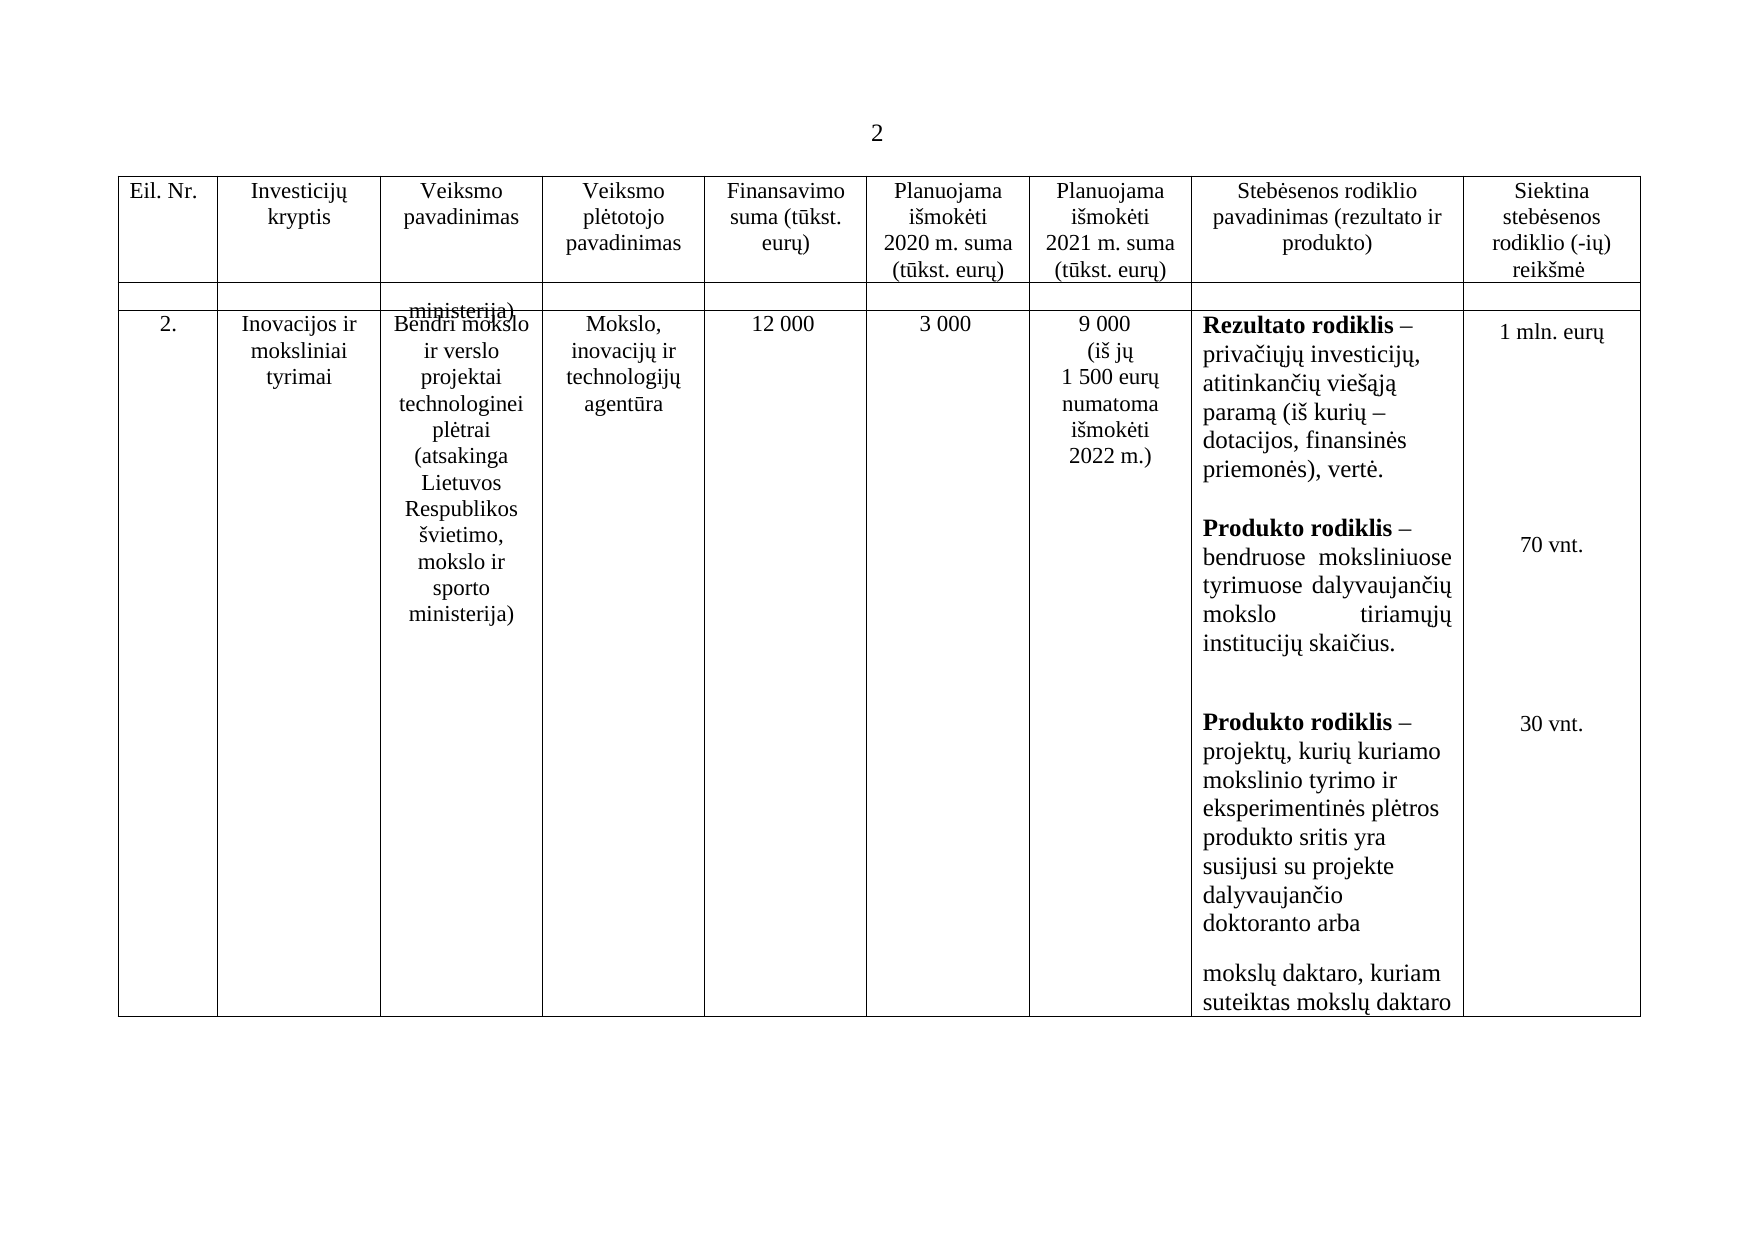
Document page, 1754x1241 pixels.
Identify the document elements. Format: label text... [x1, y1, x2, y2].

table_cell [705, 283, 866, 309]
table_cell Rezultato rodiklis – privačiųjų investicijų, atitinkančių viešąją paramą (iš kurių – dotacijos, finansinės priemonės), vertė. [1192, 311, 1463, 483]
table_cell 9 000 (iš jų 1 500 eurų numatoma išmokėti 2022 m.) [1030, 311, 1191, 1016]
table_cell [1464, 283, 1640, 309]
table_header Investicijų kryptis [218, 177, 380, 282]
table_cell 1 mln. eurų [1464, 311, 1640, 483]
table_cell Bendri mokslo ir verslo projektai technologinei plėtrai (atsakinga Lietuvos Respublikos švietimo, mokslo ir sporto ministerija) [381, 311, 542, 1016]
table_header Planuojama išmokėti 2020 m. suma (tūkst. eurų) [867, 177, 1029, 282]
table_cell 12 000 [705, 311, 866, 1016]
table_header Veiksmo pavadinimas [381, 177, 542, 282]
table_cell 2. [119, 311, 217, 1016]
table_cell Inovacijos ir moksliniai tyrimai [218, 311, 380, 1016]
table_cell 3 000 [867, 311, 1029, 1016]
table_cell Produkto rodiklis – projektų, kurių kuriamo mokslinio tyrimo ir eksperimentinės plėtros produkto sritis yra susijusi su projekte dalyvaujančio doktoranto arba mokslų daktaro, kuriam suteiktas mokslų daktaro [1192, 657, 1463, 1016]
table_header Planuojama išmokėti 2021 m. suma (tūkst. eurų) [1030, 177, 1191, 282]
table_cell [1030, 283, 1191, 309]
table_header Veiksmo plėtotojo pavadinimas [543, 177, 704, 282]
table_header Stebėsenos rodiklio pavadinimas (rezultato ir produkto) [1192, 177, 1463, 282]
table_cell [218, 283, 380, 309]
table_header Finansavimo suma (tūkst. eurų) [705, 177, 866, 282]
table_cell 70 vnt. [1464, 483, 1640, 657]
table_header Siektina stebėsenos rodiklio (-ių) reikšmė [1464, 177, 1640, 282]
table_cell [119, 283, 217, 309]
table_cell [1192, 283, 1463, 309]
table_cell Mokslo, inovacijų ir technologijų agentūra [543, 311, 704, 1016]
table_cell [867, 283, 1029, 309]
table_header Eil. Nr. [119, 177, 217, 282]
table_cell [543, 283, 704, 309]
table_cell Produkto rodiklis – bendruose moksliniuose tyrimuose dalyvaujančių mokslo tiriamųjų institucijų skaičius. [1192, 483, 1463, 657]
table_cell 30 vnt. [1464, 657, 1640, 1016]
